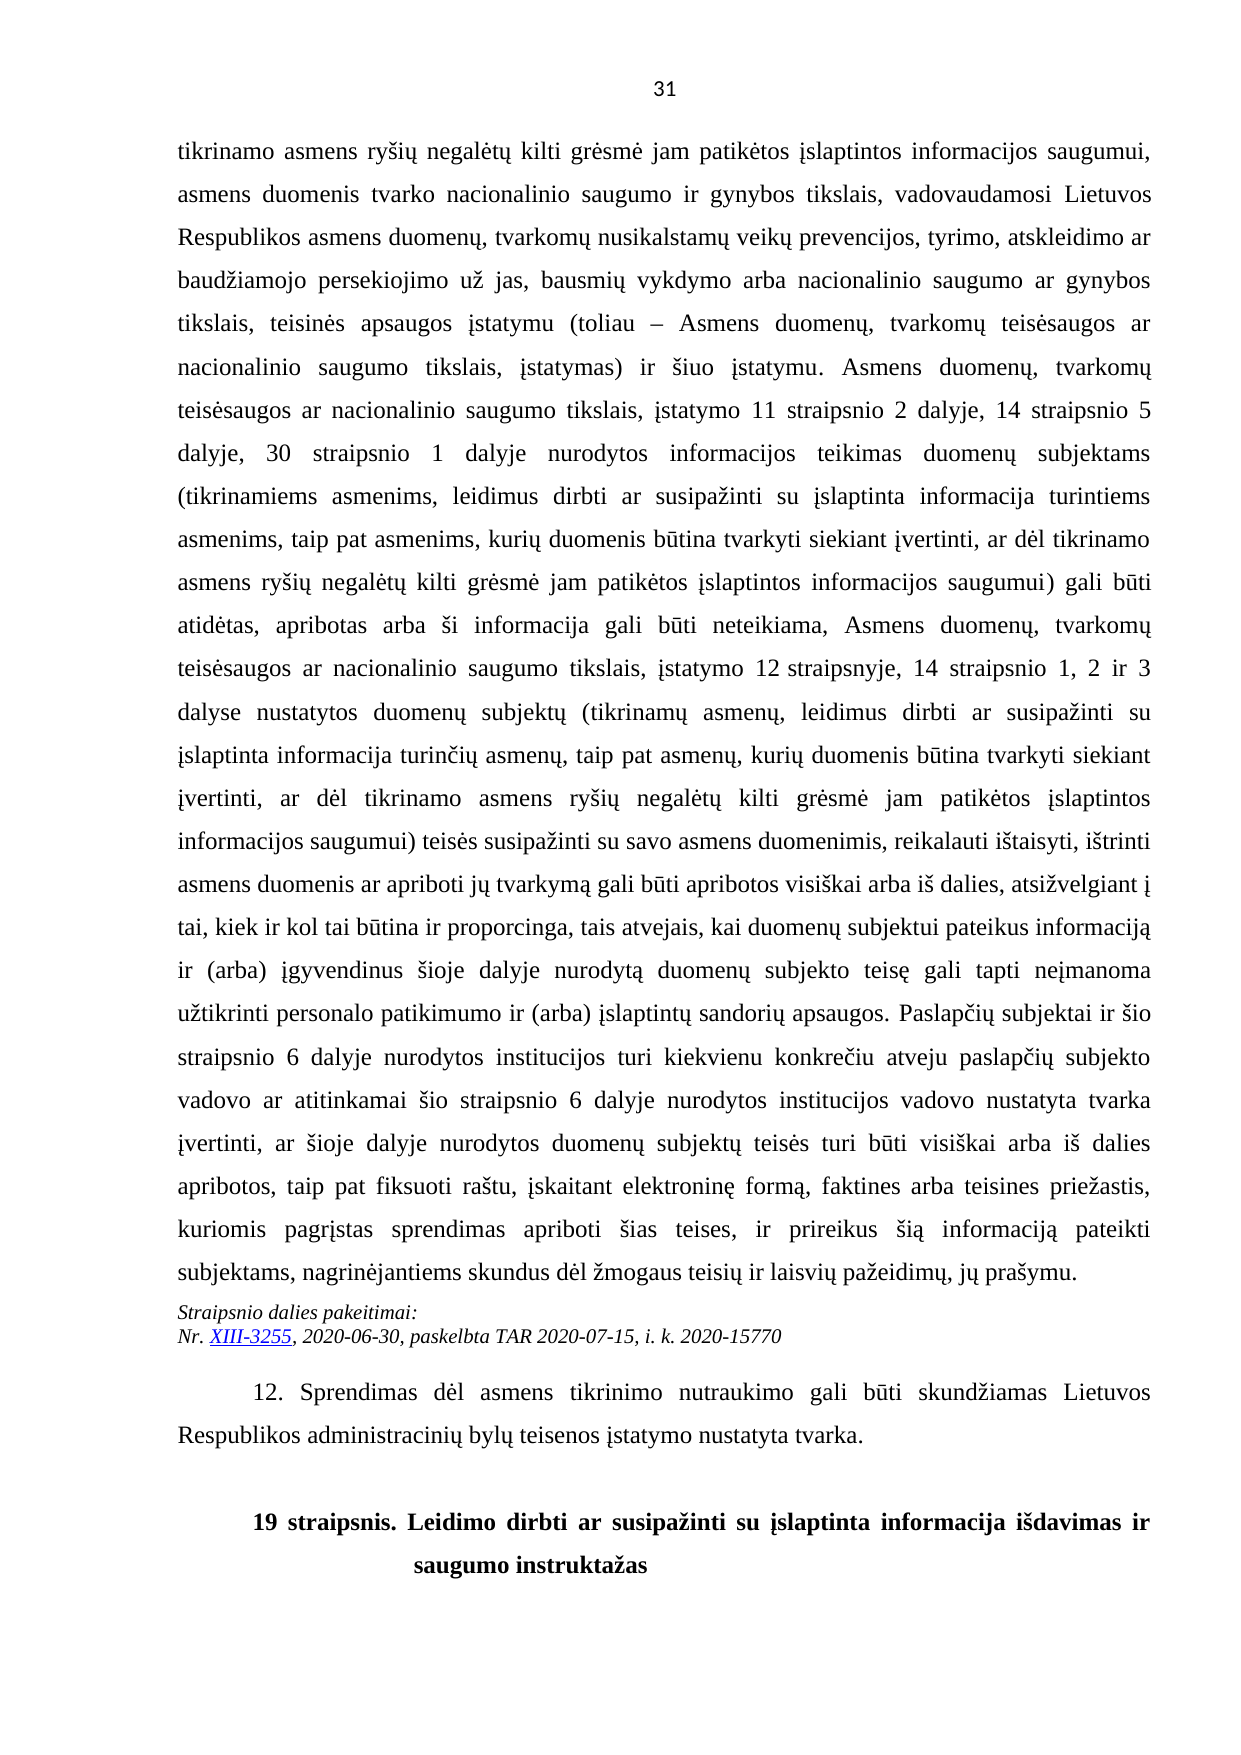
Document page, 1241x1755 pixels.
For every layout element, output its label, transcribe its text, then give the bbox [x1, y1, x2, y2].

text Straipsnio dalies pakeitimai: [177, 1300, 1152, 1324]
text tikrinamo asmens ryšių negalėtų kilti grėsmė jam patikėtos įslaptintos informacijos saugumui, asmens duomenis tvarko nacionalinio saugumo ir gynybos tikslais, vadovaudamosi Lietuvos Respublikos asmens duomenų, tvarkomų nusikalstamų veikų prevencijos, tyrimo, atskleidimo ar baudžiamojo persekiojimo už jas, bausmių vykdymo arba nacionalinio saugumo ar gynybos tikslais, teisinės apsaugos įstatymu (toliau – Asmens duomenų, tvarkomų teisėsaugos ar nacionalinio saugumo tikslais, įstatymas) ir šiuo įstatymu. Asmens duomenų, tvarkomų teisėsaugos ar nacionalinio saugumo tikslais, įstatymo 11 straipsnio 2 dalyje, 14 straipsnio 5 dalyje, 30 straipsnio 1 dalyje nurodytos informacijos teikimas duomenų subjektams (tikrinamiems asmenims, leidimus dirbti ar susipažinti su įslaptinta informacija turintiems asmenims, taip pat asmenims, kurių duomenis būtina tvarkyti siekiant įvertinti, ar dėl tikrinamo asmens ryšių negalėtų kilti grėsmė jam patikėtos įslaptintos informacijos saugumui) gali būti atidėtas, apribotas arba ši informacija gali būti neteikiama, Asmens duomenų, tvarkomų teisėsaugos ar nacionalinio saugumo tikslais, įstatymo 12 straipsnyje, 14 straipsnio 1, 2 ir 3 dalyse nustatytos duomenų subjektų (tikrinamų asmenų, leidimus dirbti ar susipažinti su įslaptinta informacija turinčių asmenų, taip pat asmenų, kurių duomenis būtina tvarkyti siekiant įvertinti, ar dėl tikrinamo asmens ryšių negalėtų kilti grėsmė jam patikėtos įslaptintos informacijos saugumui) teisės susipažinti su savo asmens duomenimis, reikalauti ištaisyti, ištrinti asmens duomenis ar apriboti jų tvarkymą gali būti apribotos visiškai arba iš dalies, atsižvelgiant į tai, kiek ir kol tai būtina ir proporcinga, tais atvejais, kai duomenų subjektui pateikus informaciją ir (arba) įgyvendinus šioje dalyje nurodytą duomenų subjekto teisę gali tapti neįmanoma užtikrinti personalo patikimumo ir (arba) įslaptintų sandorių apsaugos. Paslapčių subjektai ir šio straipsnio 6 dalyje nurodytos institucijos turi kiekvienu konkrečiu atveju paslapčių subjekto vadovo ar atitinkamai šio straipsnio 6 dalyje nurodytos institucijos vadovo nustatyta tvarka įvertinti, ar šioje dalyje nurodytos duomenų subjektų teisės turi būti visiškai arba iš dalies apribotos, taip pat fiksuoti raštu, įskaitant elektroninę formą, faktines arba teisines priežastis, kuriomis pagrįstas sprendimas apriboti šias teises, ir prireikus šią informaciją pateikti subjektams, nagrinėjantiems skundus dėl žmogaus teisių ir laisvių pažeidimų, jų prašymu. [177, 136, 1152, 1286]
text 19 straipsnis. Leidimo dirbti ar susipažinti su įslaptinta informacija išdavimas ir saugumo instruktažas [252, 1507, 1152, 1578]
text Nr. XIII-3255, 2020-06-30, paskelbta TAR 2020-07-15, i. k. 2020-15770 [177, 1324, 1152, 1348]
text 12. Sprendimas dėl asmens tikrinimo nutraukimo gali būti skundžiamas Lietuvos Respublikos administracinių bylų teisenos įstatymo nustatyta tvarka. [177, 1377, 1152, 1449]
